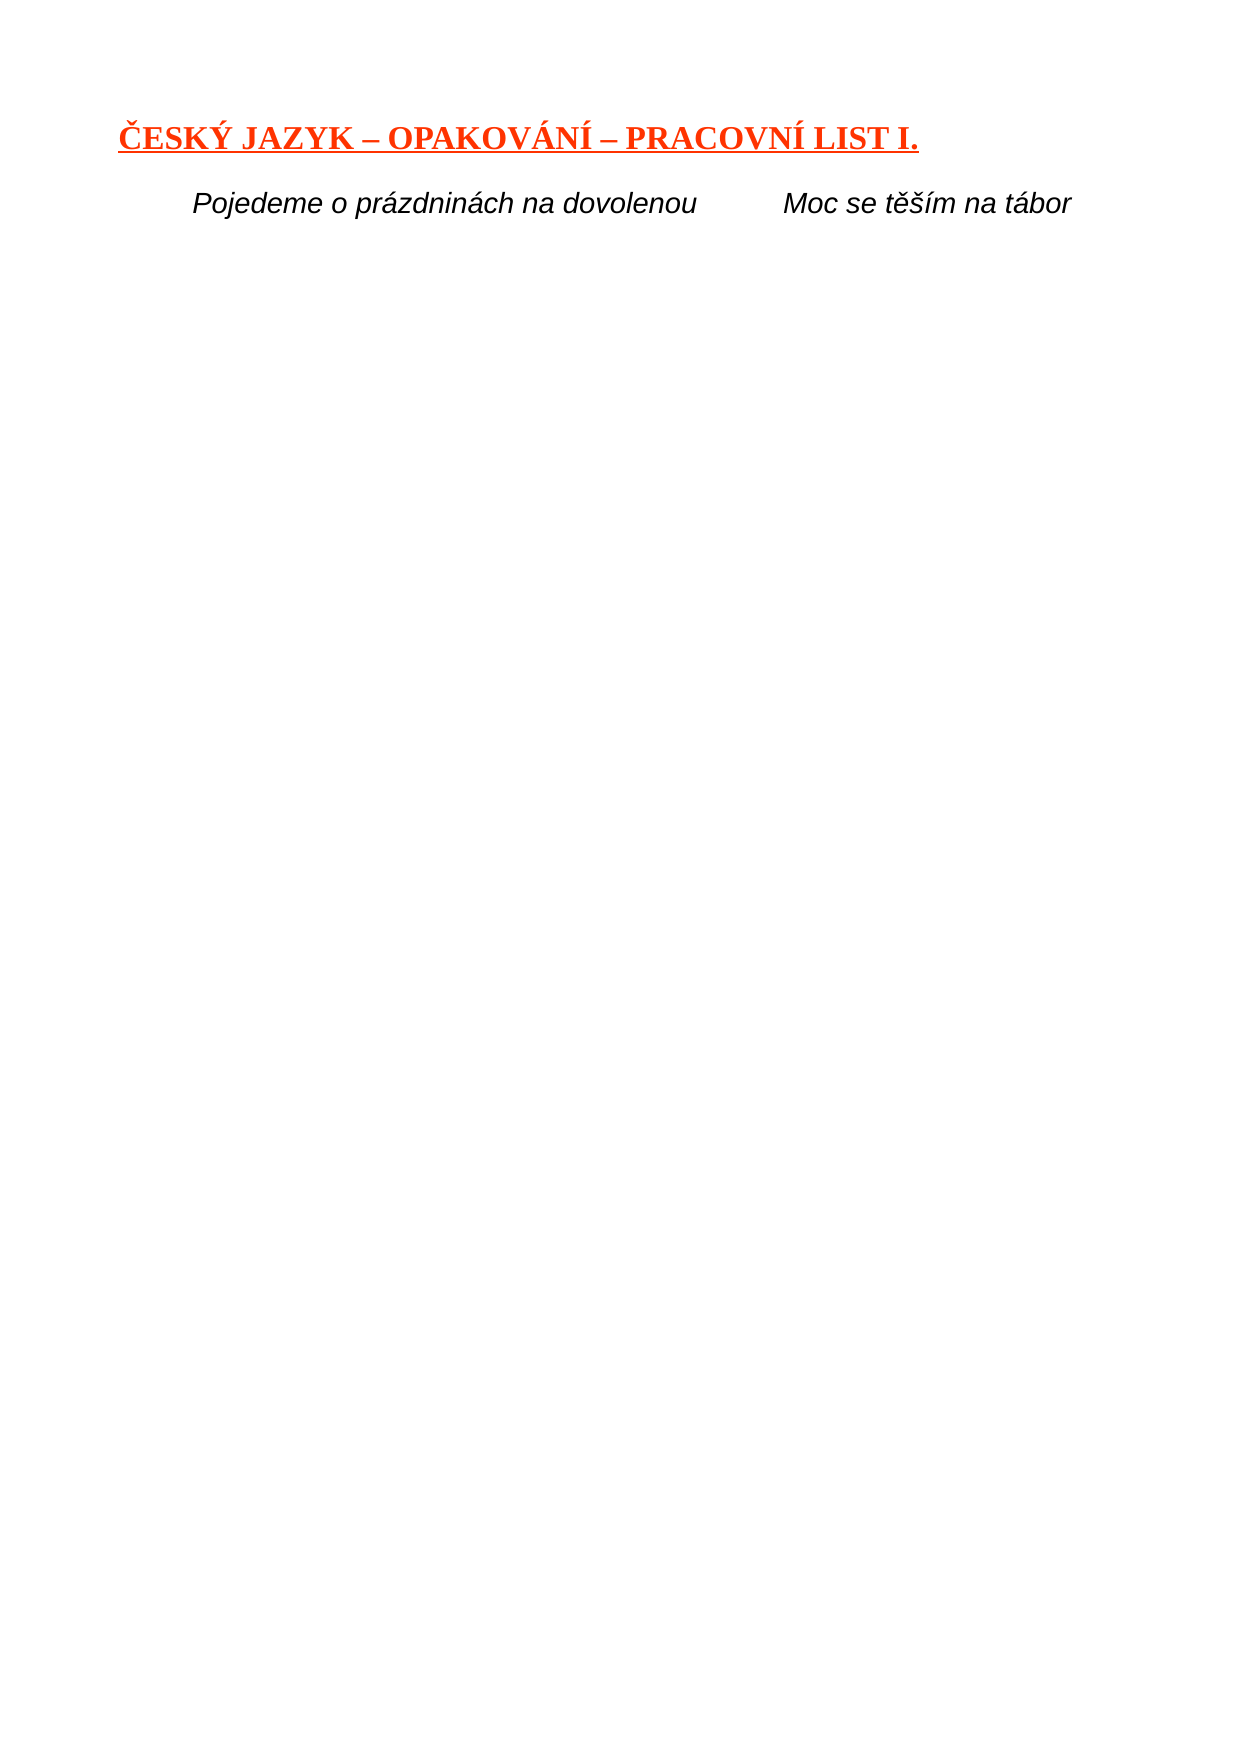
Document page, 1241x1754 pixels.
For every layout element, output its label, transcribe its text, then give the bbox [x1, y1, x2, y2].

text Pojedeme o prázdninách na dovolenou Moc se těším na tábor [118, 186, 1122, 219]
